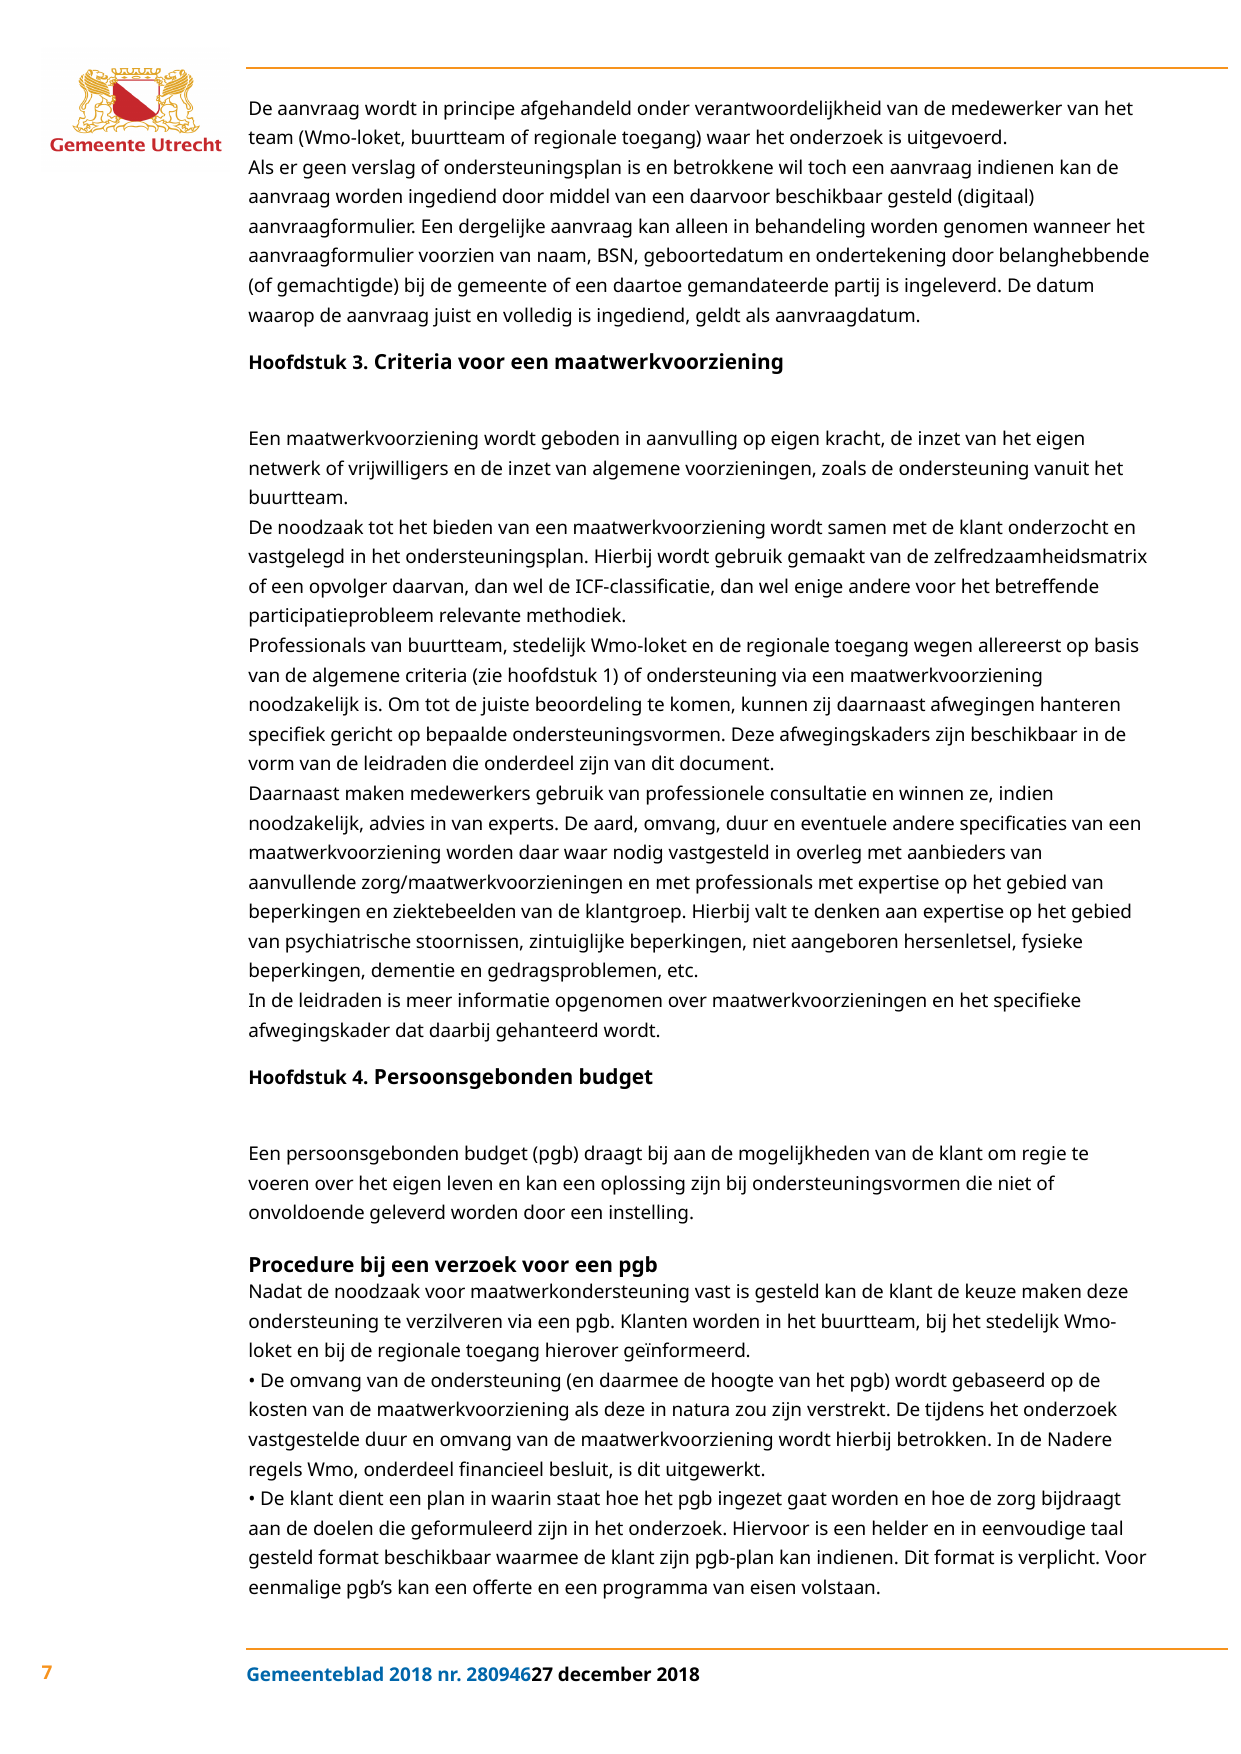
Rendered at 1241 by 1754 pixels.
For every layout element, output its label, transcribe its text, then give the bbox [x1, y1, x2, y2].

text Een maatwerkvoorziening wordt geboden in aanvulling op eigen kracht, de inzet van het eigen netwerk of vrijwilligers en de inzet van algemene voorzieningen, zoals de ondersteuning vanuit het buurtteam. [248, 425, 1152, 510]
text In de leidraden is meer informatie opgenomen over maatwerkvoorzieningen en het specifieke afwegingskader dat daarbij gehanteerd wordt. [248, 987, 1152, 1043]
text Daarnaast maken medewerkers gebruik van professionele consultatie en winnen ze, indien noodzakelijk, advies in van experts. De aard, omvang, duur en eventuele andere specificaties van een maatwerkvoorziening worden daar waar nodig vastgesteld in overleg met aanbieders van aanvullende zorg/maatwerkvoorzieningen en met professionals met expertise op het gebied van beperkingen en ziektebeelden van de klantgroep. Hierbij valt te denken aan expertise op het gebied van psychiatrische stoornissen, zintuiglijke beperkingen, niet aangeboren hersenletsel, fysieke beperkingen, dementie en gedragsproblemen, etc. [248, 780, 1152, 983]
text Hoofdstuk 3. Criteria voor een maatwerkvoorziening [248, 347, 1152, 376]
text Een persoonsgebonden budget (pgb) draagt bij aan de mogelijkheden van de klant om regie te voeren over het eigen leven en kan een oplossing zijn bij ondersteuningsvormen die niet of onvoldoende geleverd worden door een instelling. [248, 1140, 1152, 1225]
text • De omvang van de ondersteuning (en daarmee de hoogte van het pgb) wordt gebaseerd op de kosten van de maatwerkvoorziening als deze in natura zou zijn verstrekt. De tijdens het onderzoek vastgestelde duur en omvang van de maatwerkvoorziening wordt hierbij betrokken. In de Nadere regels Wmo, onderdeel financieel besluit, is dit uitgewerkt. [248, 1367, 1152, 1481]
text Procedure bij een verzoek voor een pgb [248, 1250, 1152, 1278]
picture [41, 47, 231, 172]
text Professionals van buurtteam, stedelijk Wmo-loket en de regionale toegang wegen allereerst op basis van de algemene criteria (zie hoofdstuk 1) of ondersteuning via een maatwerkvoorziening noodzakelijk is. Om tot de juiste beoordeling te komen, kunnen zij daarnaast afwegingen hanteren specifiek gericht op bepaalde ondersteuningsvormen. Deze afwegingskaders zijn beschikbaar in de vorm van de leidraden die onderdeel zijn van dit document. [248, 632, 1152, 776]
text De noodzaak tot het bieden van een maatwerkvoorziening wordt samen met de klant onderzocht en vastgelegd in het ondersteuningsplan. Hierbij wordt gebruik gemaakt van de zelfredzaamheidsmatrix of een opvolger daarvan, dan wel de ICF-classificatie, dan wel enige andere voor het betreffende participatieprobleem relevante methodiek. [248, 514, 1152, 628]
text Hoofdstuk 4. Persoonsgebonden budget [248, 1062, 1152, 1091]
text De aanvraag wordt in principe afgehandeld onder verantwoordelijkheid van de medewerker van het team (Wmo-loket, buurtteam of regionale toegang) waar het onderzoek is uitgevoerd. [248, 95, 1152, 150]
text • De klant dient een plan in waarin staat hoe het pgb ingezet gaat worden en hoe de zorg bijdraagt aan de doelen die geformuleerd zijn in het onderzoek. Hiervoor is een helder en in eenvoudige taal gesteld format beschikbaar waarmee de klant zijn pgb-plan kan indienen. Dit format is verplicht. Voor eenmalige pgb’s kan een offerte en een programma van eisen volstaan. [248, 1485, 1152, 1600]
text Als er geen verslag of ondersteuningsplan is en betrokkene wil toch een aanvraag indienen kan de aanvraag worden ingediend door middel van een daarvoor beschikbaar gesteld (digitaal) aanvraagformulier. Een dergelijke aanvraag kan alleen in behandeling worden genomen wanneer het aanvraagformulier voorzien van naam, BSN, geboortedatum en ondertekening door belanghebbende (of gemachtigde) bij de gemeente of een daartoe gemandateerde partij is ingeleverd. De datum waarop de aanvraag juist en volledig is ingediend, geldt als aanvraagdatum. [248, 154, 1152, 328]
text Nadat de noodzaak voor maatwerkondersteuning vast is gesteld kan de klant de keuze maken deze ondersteuning te verzilveren via een pgb. Klanten worden in het buurtteam, bij het stedelijk Wmo-loket en bij de regionale toegang hierover geïnformeerd. [248, 1278, 1152, 1363]
